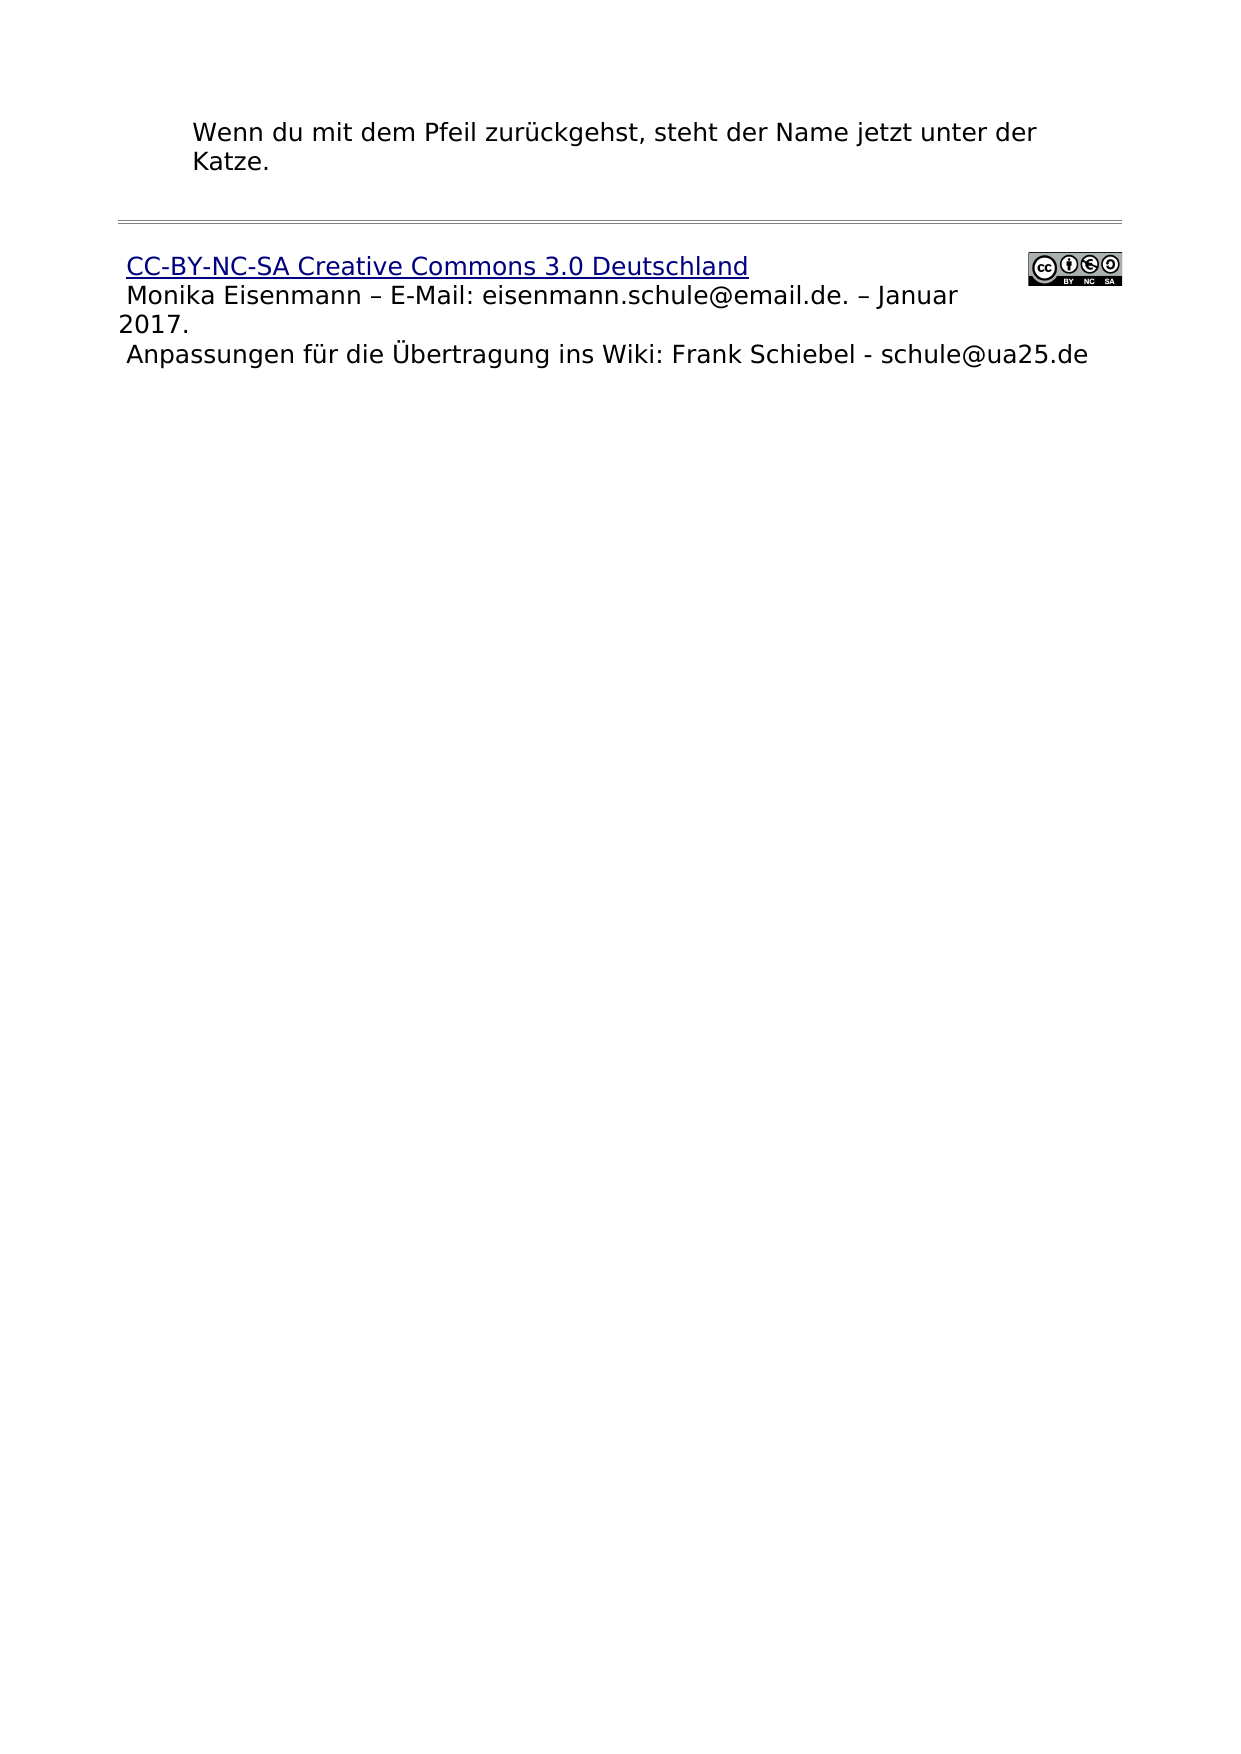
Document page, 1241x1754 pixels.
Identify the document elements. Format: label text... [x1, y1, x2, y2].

picture [1028, 252, 1123, 286]
text CC-BY-NC-SA Creative Commons 3.0 Deutschland Monika Eisenmann – E-Mail: eisenmann.schule@email.de. – Januar 2017. Anpassungen für die Übertragung ins Wiki: Frank Schiebel - schule@ua25.de [118, 252, 1122, 369]
list Wenn du mit dem Pfeil zurückgehst, steht der Name jetzt unter der Katze. [177, 118, 1122, 176]
